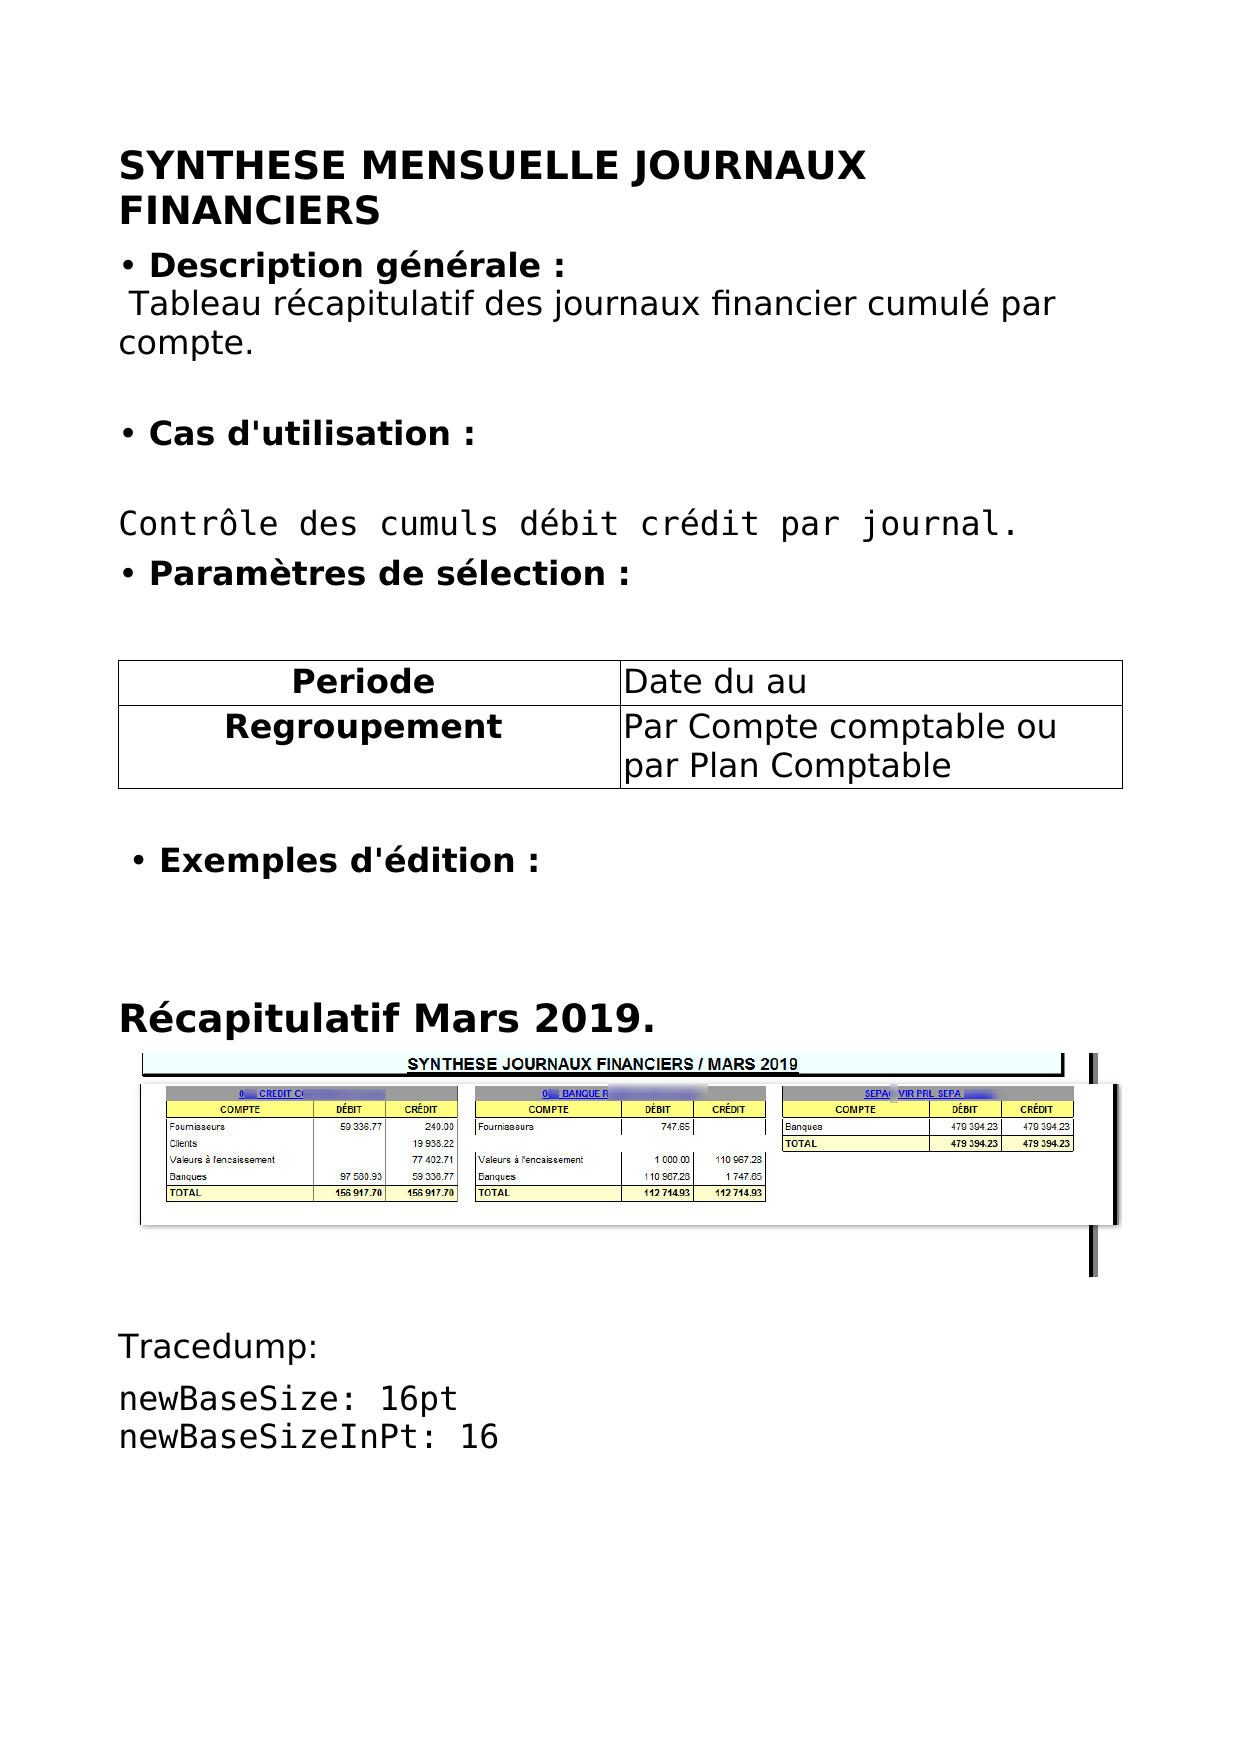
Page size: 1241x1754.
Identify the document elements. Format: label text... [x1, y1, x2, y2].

text • Exemples d'édition : [118, 803, 1122, 958]
text • Description générale : Tableau récapitulatif des journaux financier cumulé par compte. [118, 246, 1122, 401]
text newBaseSize: 16pt newBaseSizeInPt: 16 [118, 1379, 1122, 1457]
table_header Date du au [621, 661, 1122, 704]
text Tracedump: [118, 1289, 1122, 1367]
table_cell Par Compte comptable ou par Plan Comptable [621, 706, 1122, 788]
table_header Periode [119, 661, 620, 704]
subtitle SYNTHESE MENSUELLE JOURNAUX FINANCIERS [118, 143, 1122, 233]
subtitle Récapitulatif Mars 2019. [118, 996, 1122, 1041]
text Contrôle des cumuls débit crédit par journal. [118, 504, 1122, 543]
text • Cas d'utilisation : [118, 414, 1122, 492]
table_cell Regroupement [119, 706, 620, 788]
text • Paramètres de sélection : [118, 555, 1122, 632]
picture [118, 1053, 1123, 1277]
